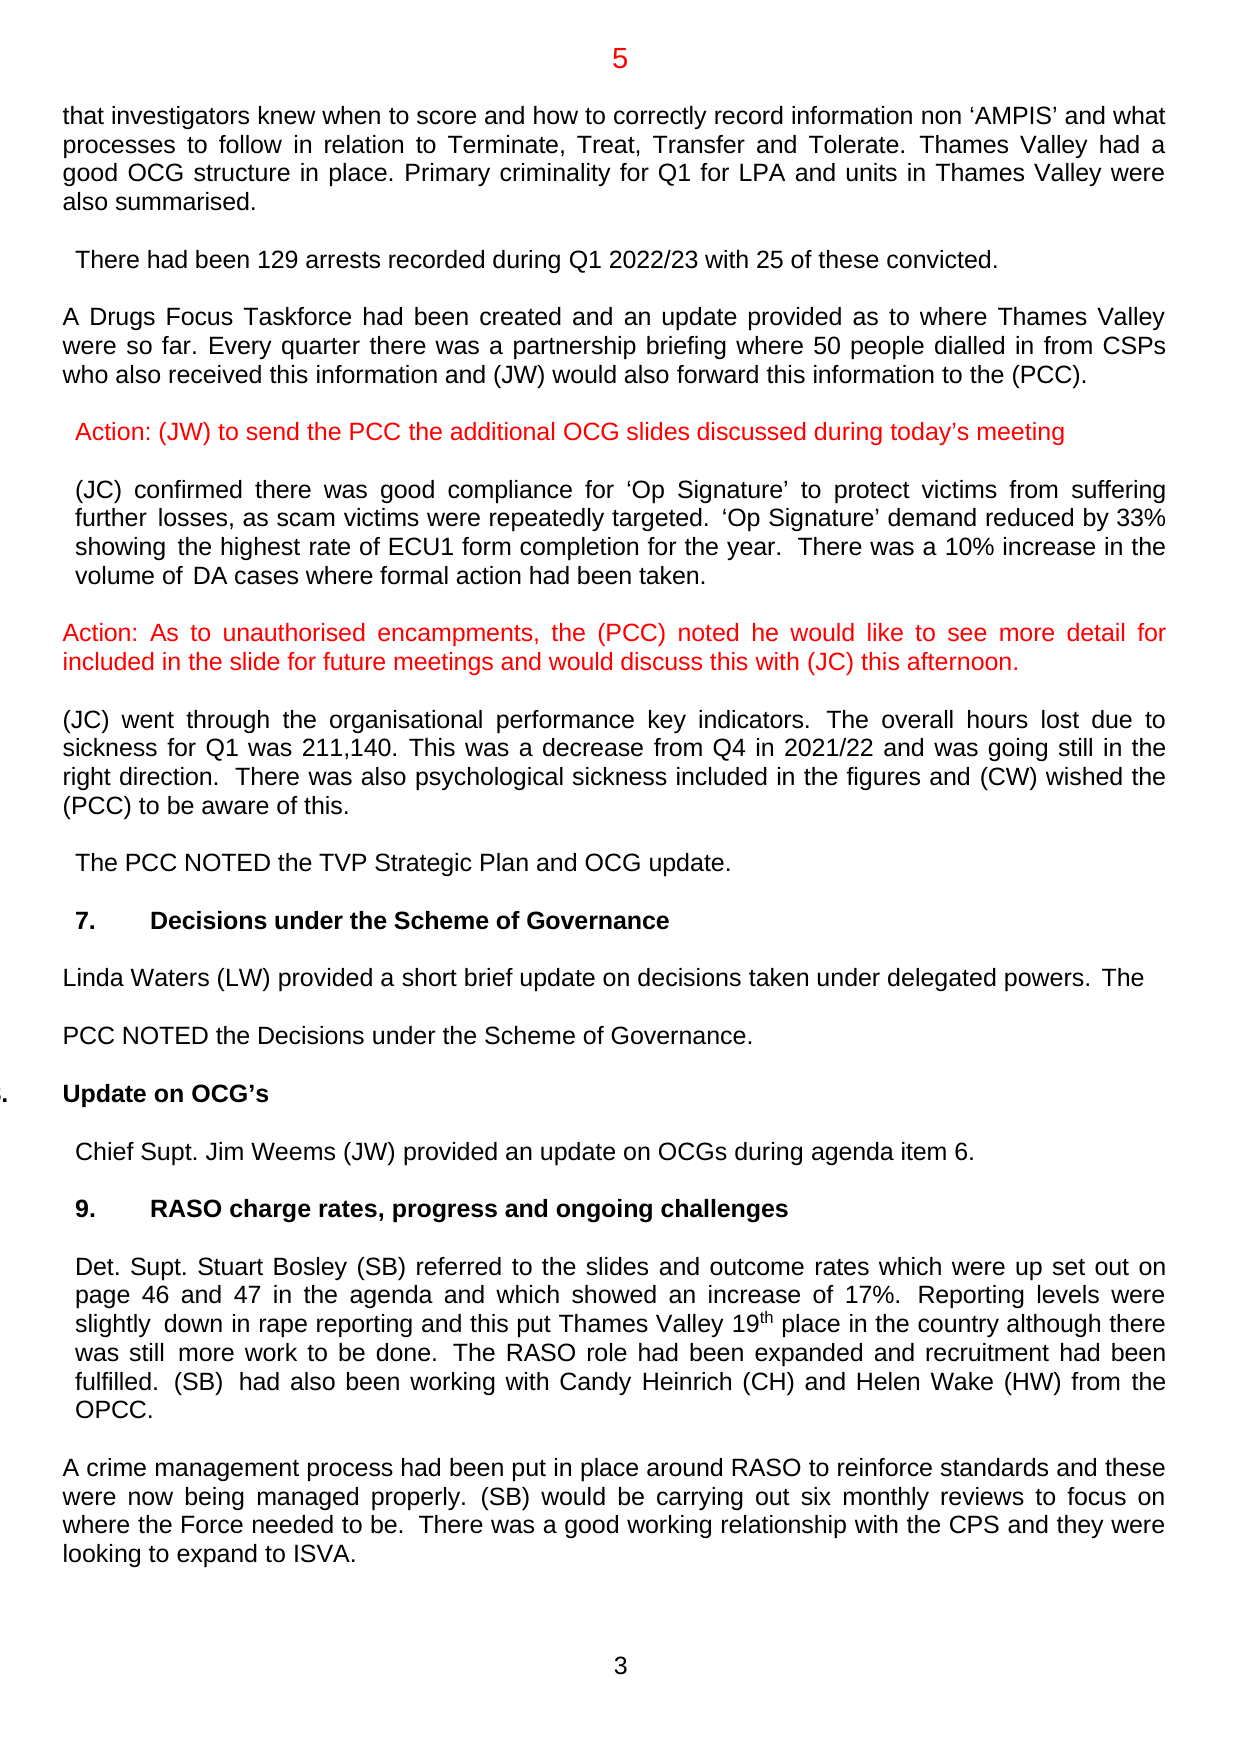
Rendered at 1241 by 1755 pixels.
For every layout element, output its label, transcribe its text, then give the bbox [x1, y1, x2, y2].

text Action: As to unauthorised encampments, the (PCC) noted he would like to see more detail for included in the slide for future meetings and would discuss this with (JC) this afternoon. [62, 618, 1166, 676]
text The PCC NOTED the TVP Strategic Plan and OCG update. [75, 848, 1178, 877]
subtitle Update on OCG’s [0, 1079, 1178, 1108]
text that investigators knew when to score and how to correctly record information non ‘AMPIS’ and what processes to follow in relation to Terminate, Treat, Transfer and Tolerate. Thames Valley had a good OCG structure in place. Primary criminality for Q1 for LPA and units in Thames Valley were also summarised. [62, 101, 1166, 216]
text Chief Supt. Jim Weems (JW) provided an update on OCGs during agenda item 6. [75, 1137, 1178, 1165]
text (JC) went through the organisational performance key indicators. The overall hours lost due to sickness for Q1 was 211,140. This was a decrease from Q4 in 2021/22 and was going still in the right direction. There was also psychological sickness included in the figures and (CW) wished the (PCC) to be aware of this. [62, 704, 1166, 819]
text 3 [611, 1651, 630, 1679]
text (JC) confirmed there was good compliance for ‘Op Signature’ to protect victims from suffering further losses, as scam victims were repeatedly targeted. ‘Op Signature’ demand reduced by 33% showing the highest rate of ECU1 form completion for the year. There was a 10% increase in the volume of DA cases where formal action had been taken. [75, 474, 1166, 589]
text Det. Supt. Stuart Bosley (SB) referred to the slides and outcome rates which were up set out on page 46 and 47 in the agenda and which showed an increase of 17%. Reporting levels were slightly down in rape reporting and this put Thames Valley 19th place in the country although there was still more work to be done. The RASO role had been expanded and recruitment had been fulfilled. (SB) had also been working with Candy Heinrich (CH) and Helen Wake (HW) from the OPCC. [75, 1252, 1166, 1424]
text Action: (JW) to send the PCC the additional OCG slides discussed during today’s meeting [75, 417, 1178, 446]
text A Drugs Focus Taskforce had been created and an update provided as to where Thames Valley were so far. Every quarter there was a partnership briefing where 50 people dialled in from CSPs who also received this information and (JW) would also forward this information to the (PCC). [62, 302, 1166, 388]
subtitle RASO charge rates, progress and ongoing challenges [75, 1194, 1178, 1223]
subtitle Decisions under the Scheme of Governance [75, 906, 1178, 935]
text There had been 129 arrests recorded during Q1 2022/23 with 25 of these convicted. [75, 244, 1178, 273]
text A crime management process had been put in place around RASO to reinforce standards and these were now being managed properly. (SB) would be carrying out six monthly reviews to focus on where the Force needed to be. There was a good working relationship with the CPS and they were looking to expand to ISVA. [62, 1453, 1166, 1568]
text Linda Waters (LW) provided a short brief update on decisions taken under delegated powers. The PCC NOTED the Decisions under the Scheme of Governance. [62, 963, 1145, 1049]
